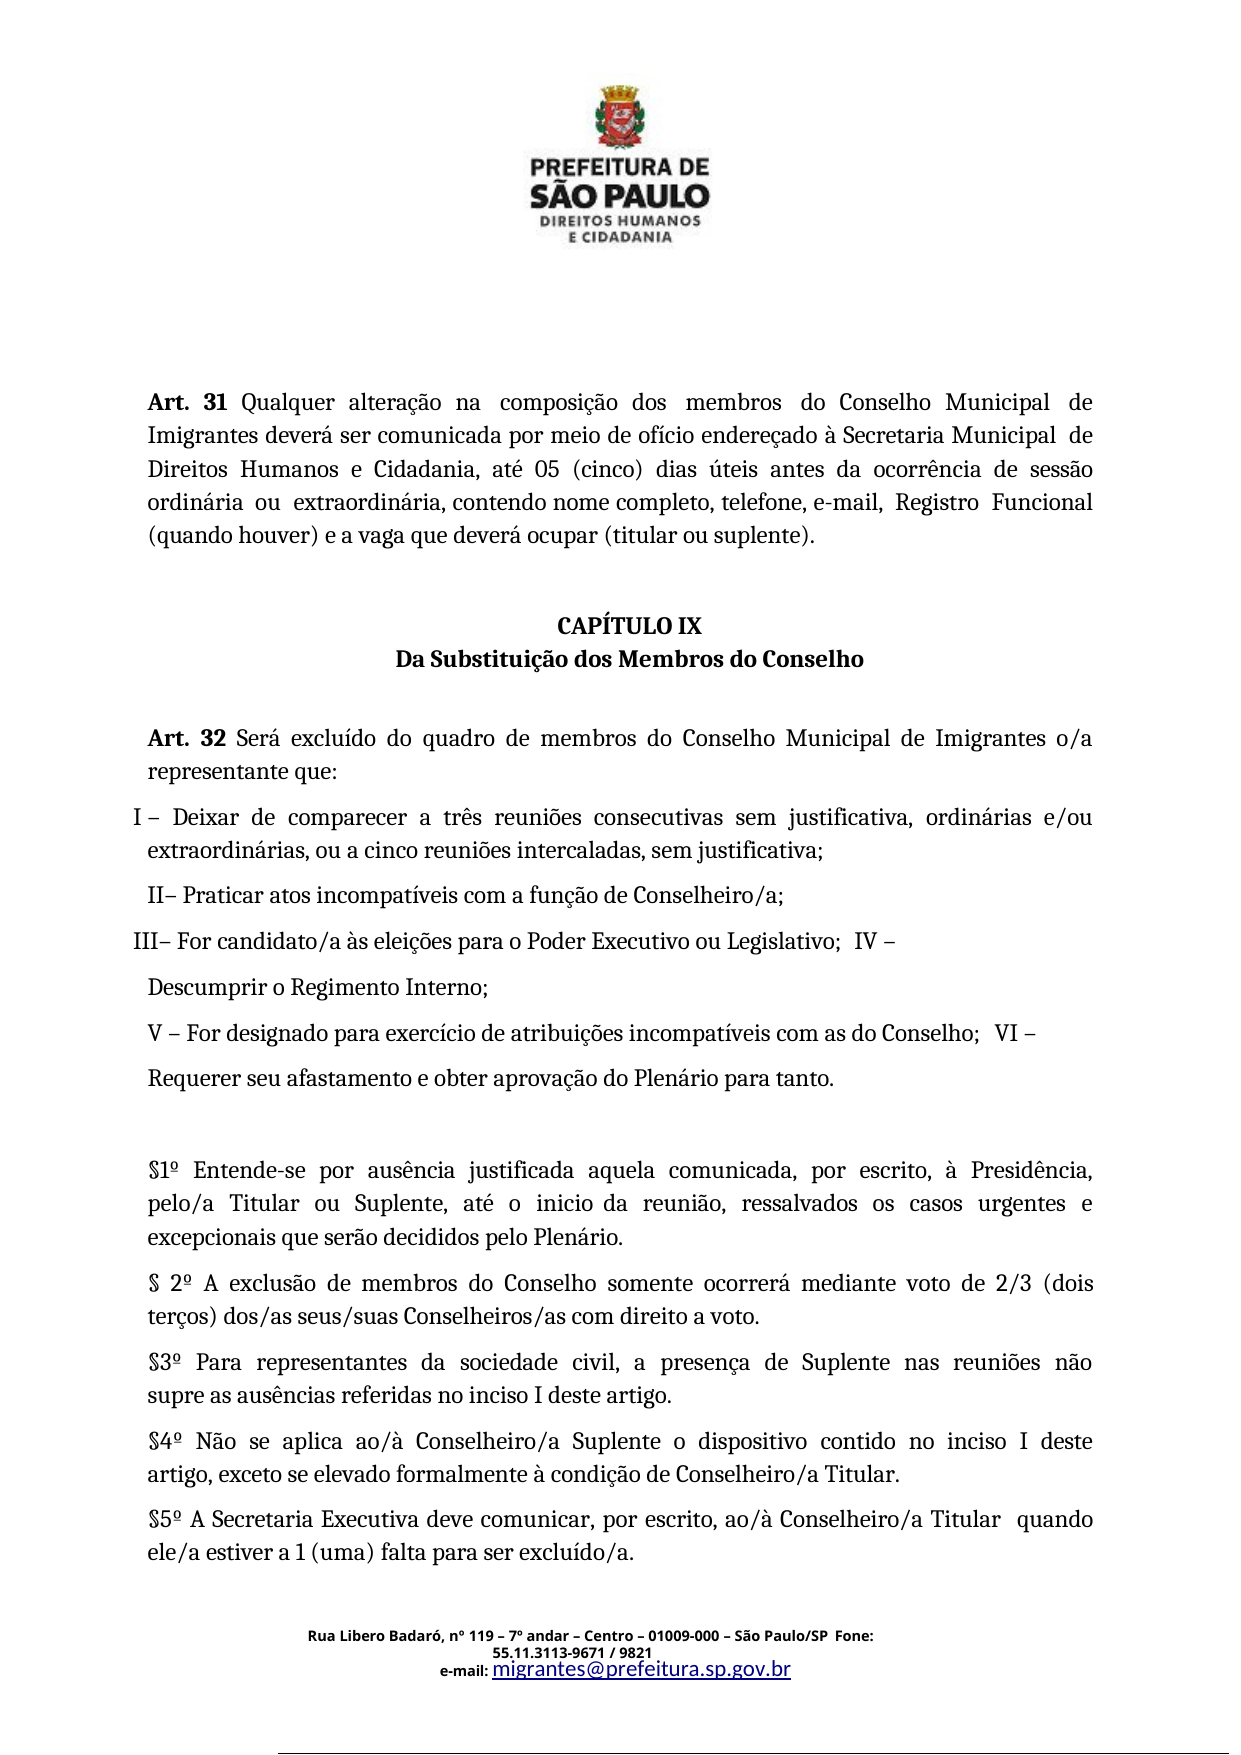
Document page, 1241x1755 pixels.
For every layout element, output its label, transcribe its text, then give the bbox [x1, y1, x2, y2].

text §4º Não se aplica ao/à Conselheiro/a Suplente o dispositivo contido no inciso I deste artigo, exceto se elevado formalmente à condição de Conselheiro/a Titular. [147, 1426, 1093, 1488]
text Art. 32 Será excluído do quadro de membros do Conselho Municipal de Imigrantes o/a representante que: [147, 723, 1093, 786]
text Art. 31 Qualquer alteração na composição dos membros do Conselho Municipal de Imigrantes deverá ser comunicada por meio de ofício endereçado à Secretaria Municipal de Direitos Humanos e Cidadania, até 05 (cinco) dias úteis antes da ocorrência de sessão ordinária ou extraordinária, contendo nome completo, telefone, e-mail, Registro Funcional (quando houver) e a vaga que deverá ocupar (titular ou suplente). [147, 387, 1094, 550]
text §5º A Secretaria Executiva deve comunicar, por escrito, ao/à Conselheiro/a Titular quando ele/a estiver a 1 (uma) falta para ser excluído/a. [147, 1504, 1094, 1567]
list – Deixar de comparecer a três reuniões consecutivas sem justificativa, ordinárias e/ou extraordinárias, ou a cinco reuniões intercaladas, sem justificativa; [133, 802, 1093, 865]
text § 2º A exclusão de membros do Conselho somente ocorrerá mediante voto de 2/3 (dois terços) dos/as seus/suas Conselheiros/as com direito a voto. [147, 1268, 1093, 1330]
list – For candidato/a às eleições para o Poder Executivo ou Legislativo; IV – Descumprir o Regimento Interno; [133, 926, 901, 1001]
text §3º Para representantes da sociedade civil, a presença de Suplente nas reuniões não supre as ausências referidas no inciso I deste artigo. [147, 1347, 1093, 1409]
subtitle CAPÍTULO IX [360, 612, 899, 640]
text V – For designado para exercício de atribuições incompatíveis com as do Conselho; VI – Requerer seu afastamento e obter aprovação do Plenário para tanto. [147, 1018, 1038, 1093]
text Da Substituição dos Membros do Conselho [360, 644, 899, 673]
list – Praticar atos incompatíveis com a função de Conselheiro/a; [147, 881, 1107, 910]
text §1º Entende-se por ausência justificada aquela comunicada, por escrito, à Presidência, pelo/a Titular ou Suplente, até o inicio da reunião, ressalvados os casos urgentes e excepcionais que serão decididos pelo Plenário. [147, 1155, 1093, 1251]
